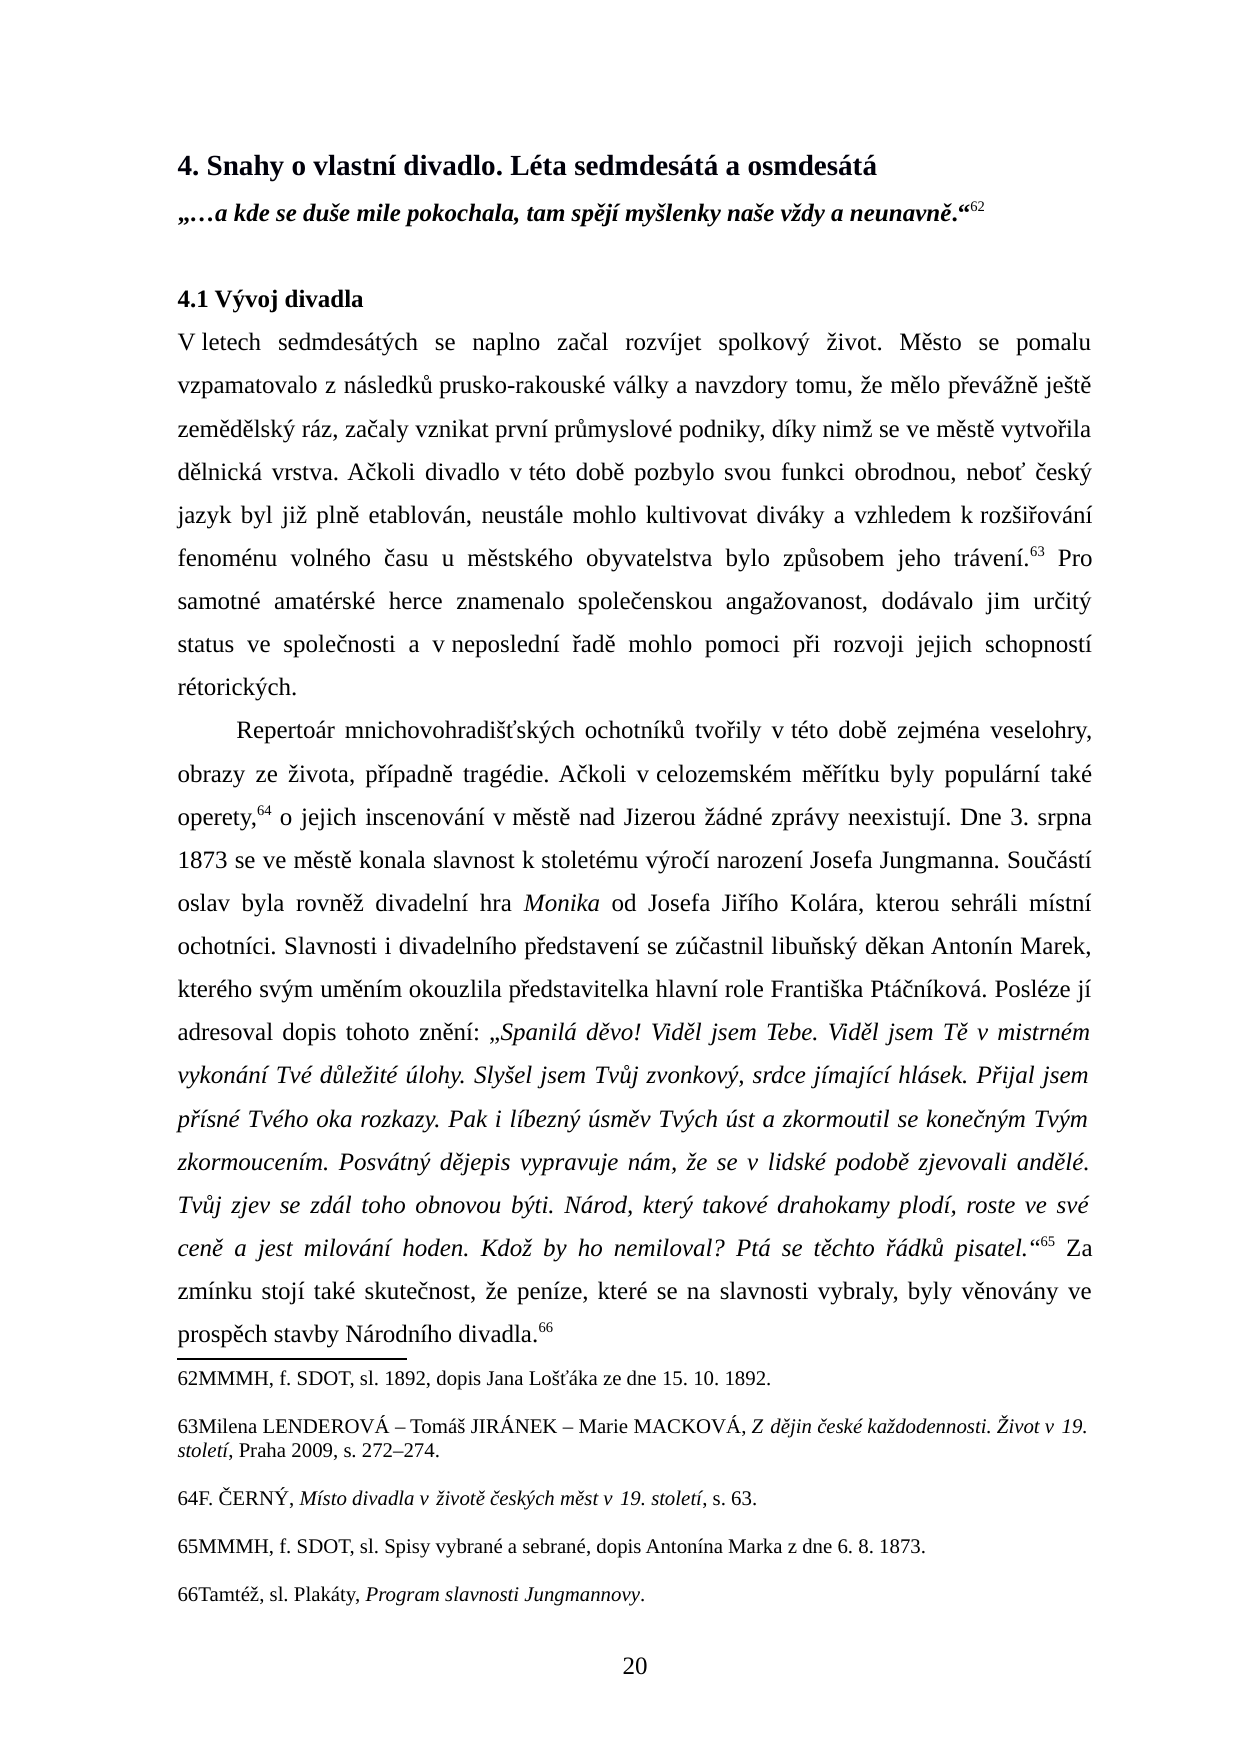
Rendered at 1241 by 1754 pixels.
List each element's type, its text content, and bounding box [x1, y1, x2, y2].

text V letech sedmdesátých se naplno začal rozvíjet spolkový život. Město se pomalu vzpamatovalo z následků prusko-rakouské války a navzdory tomu, že mělo převážně ještě zemědělský ráz, začaly vznikat první průmyslové podniky, díky nimž se ve městě vytvořila dělnická vrstva. Ačkoli divadlo v této době pozbylo svou funkci obrodnou, neboť český jazyk byl již plně etablován, neustále mohlo kultivovat diváky a vzhledem k rozšiřování fenoménu volného času u městského obyvatelstva bylo způsobem jeho trávení. Pro samotné amatérské herce znamenalo společenskou angažovanost, dodávalo jim určitý status ve společnosti a v neposlední řadě mohlo pomoci při rozvoji jejich schopností rétorických. [177, 327, 1092, 701]
text Milena Lenderová – Tomáš Jiránek – Marie Macková, Z dějin české každodennosti. Život v 19. století, Praha 2009, s. 272–274. [177, 1414, 1092, 1462]
text MMMH, f. SDOT, sl. 1892, dopis Jana Lošťáka ze dne 15. 10. 1892. [177, 1366, 1092, 1389]
subtitle 4.1 Vývoj divadla [177, 284, 1092, 313]
text „…a kde se duše mile pokochala, tam spějí myšlenky naše vždy a neunavně.“ [177, 198, 1092, 227]
text Tamtéž, sl. Plakáty, Program slavnosti Jungmannovy. [177, 1582, 1092, 1606]
text F. ČERNÝ, Místo divadla v životě českých měst v 19. století, s. 63. [177, 1486, 1092, 1510]
text Repertoár mnichovohradišťských ochotníků tvořily v této době zejména veselohry, obrazy ze života, případně tragédie. Ačkoli v celozemském měřítku byly populární také operety, o jejich inscenování v městě nad Jizerou žádné zprávy neexistují. Dne 3. srpna 1873 se ve městě konala slavnost k stoletému výročí narození Josefa Jungmanna. Součástí oslav byla rovněž divadelní hra Monika od Josefa Jiřího Kolára, kterou sehráli místní ochotníci. Slavnosti i divadelního představení se zúčastnil libuňský děkan Antonín Marek, kterého svým uměním okouzlila představitelka hlavní role Františka Ptáčníková. Posléze jí adresoval dopis tohoto znění: „Spanilá děvo! Viděl jsem Tebe. Viděl jsem Tě v mistrném vykonání Tvé důležité úlohy. Slyšel jsem Tvůj zvonkový, srdce jímající hlásek. Přijal jsem přísné Tvého oka rozkazy. Pak i líbezný úsměv Tvých úst a zkormoutil se konečným Tvým zkormoucením. Posvátný dějepis vypravuje nám, že se v lidské podobě zjevovali andělé. Tvůj zjev se zdál toho obnovou býti. Národ, který takové drahokamy plodí, roste ve své ceně a jest milování hoden. Kdož by ho nemiloval? Ptá se těchto řádků pisatel.“ Za zmínku stojí také skutečnost, že peníze, které se na slavnosti vybraly, byly věnovány ve prospěch stavby Národního divadla. [177, 716, 1092, 1348]
subtitle 4. Snahy o vlastní divadlo. Léta sedmdesátá a osmdesátá [177, 148, 1092, 181]
text MMMH, f. SDOT, sl. Spisy vybrané a sebrané, dopis Antonína Marka z dne 6. 8. 1873. [177, 1534, 1092, 1558]
